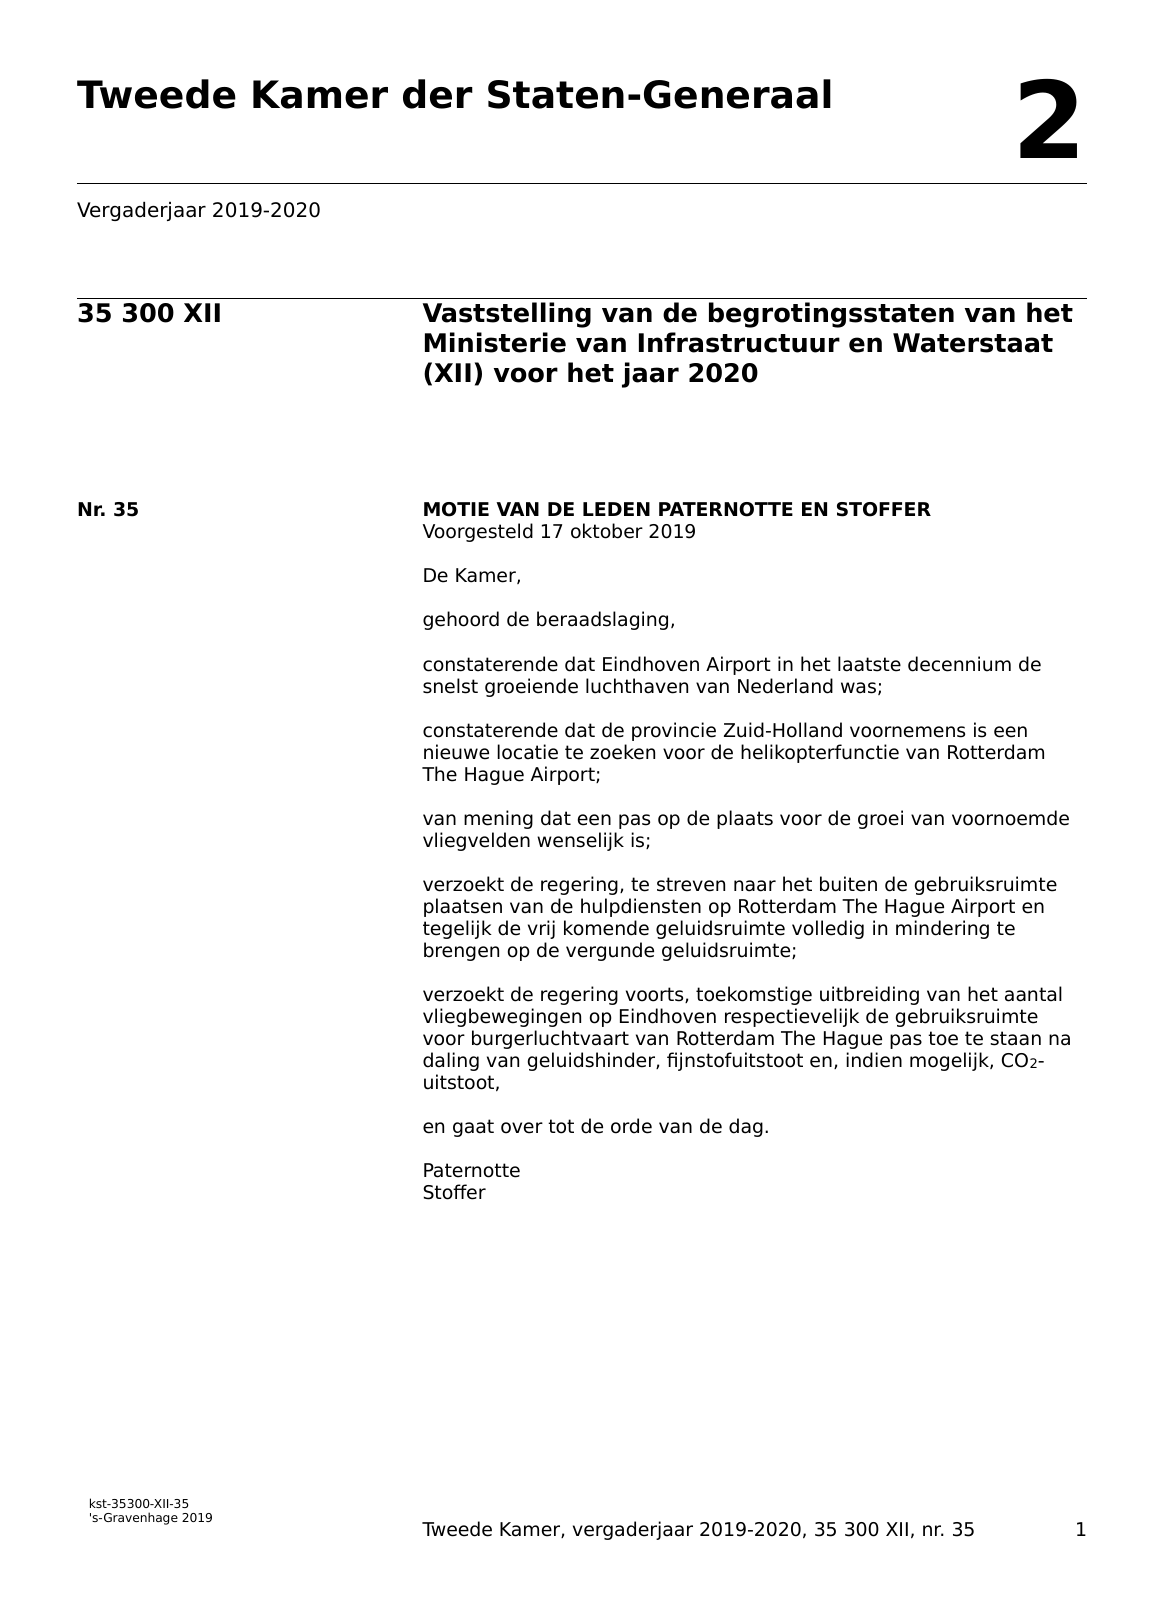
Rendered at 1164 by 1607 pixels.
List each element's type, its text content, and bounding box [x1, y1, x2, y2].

text Voorgesteld 17 oktober 2019 [422, 521, 1087, 543]
text verzoekt de regering, te streven naar het buiten de gebruiksruimte plaatsen van de hulpdiensten op Rotterdam The Hague Airport en tegelijk de vrij komende geluidsruimte volledig in mindering te brengen op de vergunde geluidsruimte; [422, 874, 1087, 962]
text Paternotte [422, 1160, 1087, 1182]
text De Kamer, [422, 565, 1087, 587]
subtitle Nr. 35 MOTIE VAN DE LEDEN PATERNOTTE EN STOFFER [77, 499, 1087, 521]
text gehoord de beraadslaging, [422, 609, 1087, 631]
table_header Tweede Kamer der Staten-Generaal [77, 59, 886, 183]
text 's-Gravenhage 2019 [88, 1511, 323, 1525]
table_cell Vergaderjaar 2019-2020 [77, 184, 1087, 298]
text kst-35300-XII-35 [88, 1497, 323, 1511]
text constaterende dat de provincie Zuid-Holland voornemens is een nieuwe locatie te zoeken voor de helikopterfunctie van Rotterdam The Hague Airport; [422, 720, 1087, 786]
text en gaat over tot de orde van de dag. [422, 1116, 1087, 1138]
text verzoekt de regering voorts, toekomstige uitbreiding van het aantal vliegbewegingen op Eindhoven respectievelijk de gebruiksruimte voor burgerluchtvaart van Rotterdam The Hague pas toe te staan na daling van geluidshinder, fijnstofuitstoot en, indien mogelijk, CO2-uitstoot, [422, 984, 1087, 1094]
text van mening dat een pas op de plaats voor de groei van voornoemde vliegvelden wenselijk is; [422, 808, 1087, 852]
text Stoffer [422, 1182, 1087, 1204]
subtitle 35 300 XII Vaststelling van de begrotingsstaten van het Ministerie van Infrastructuur en Waterstaat (XII) voor het jaar 2020 [77, 299, 1087, 388]
text constaterende dat Eindhoven Airport in het laatste decennium de snelst groeiende luchthaven van Nederland was; [422, 653, 1087, 697]
table_header 2 [886, 59, 1087, 183]
